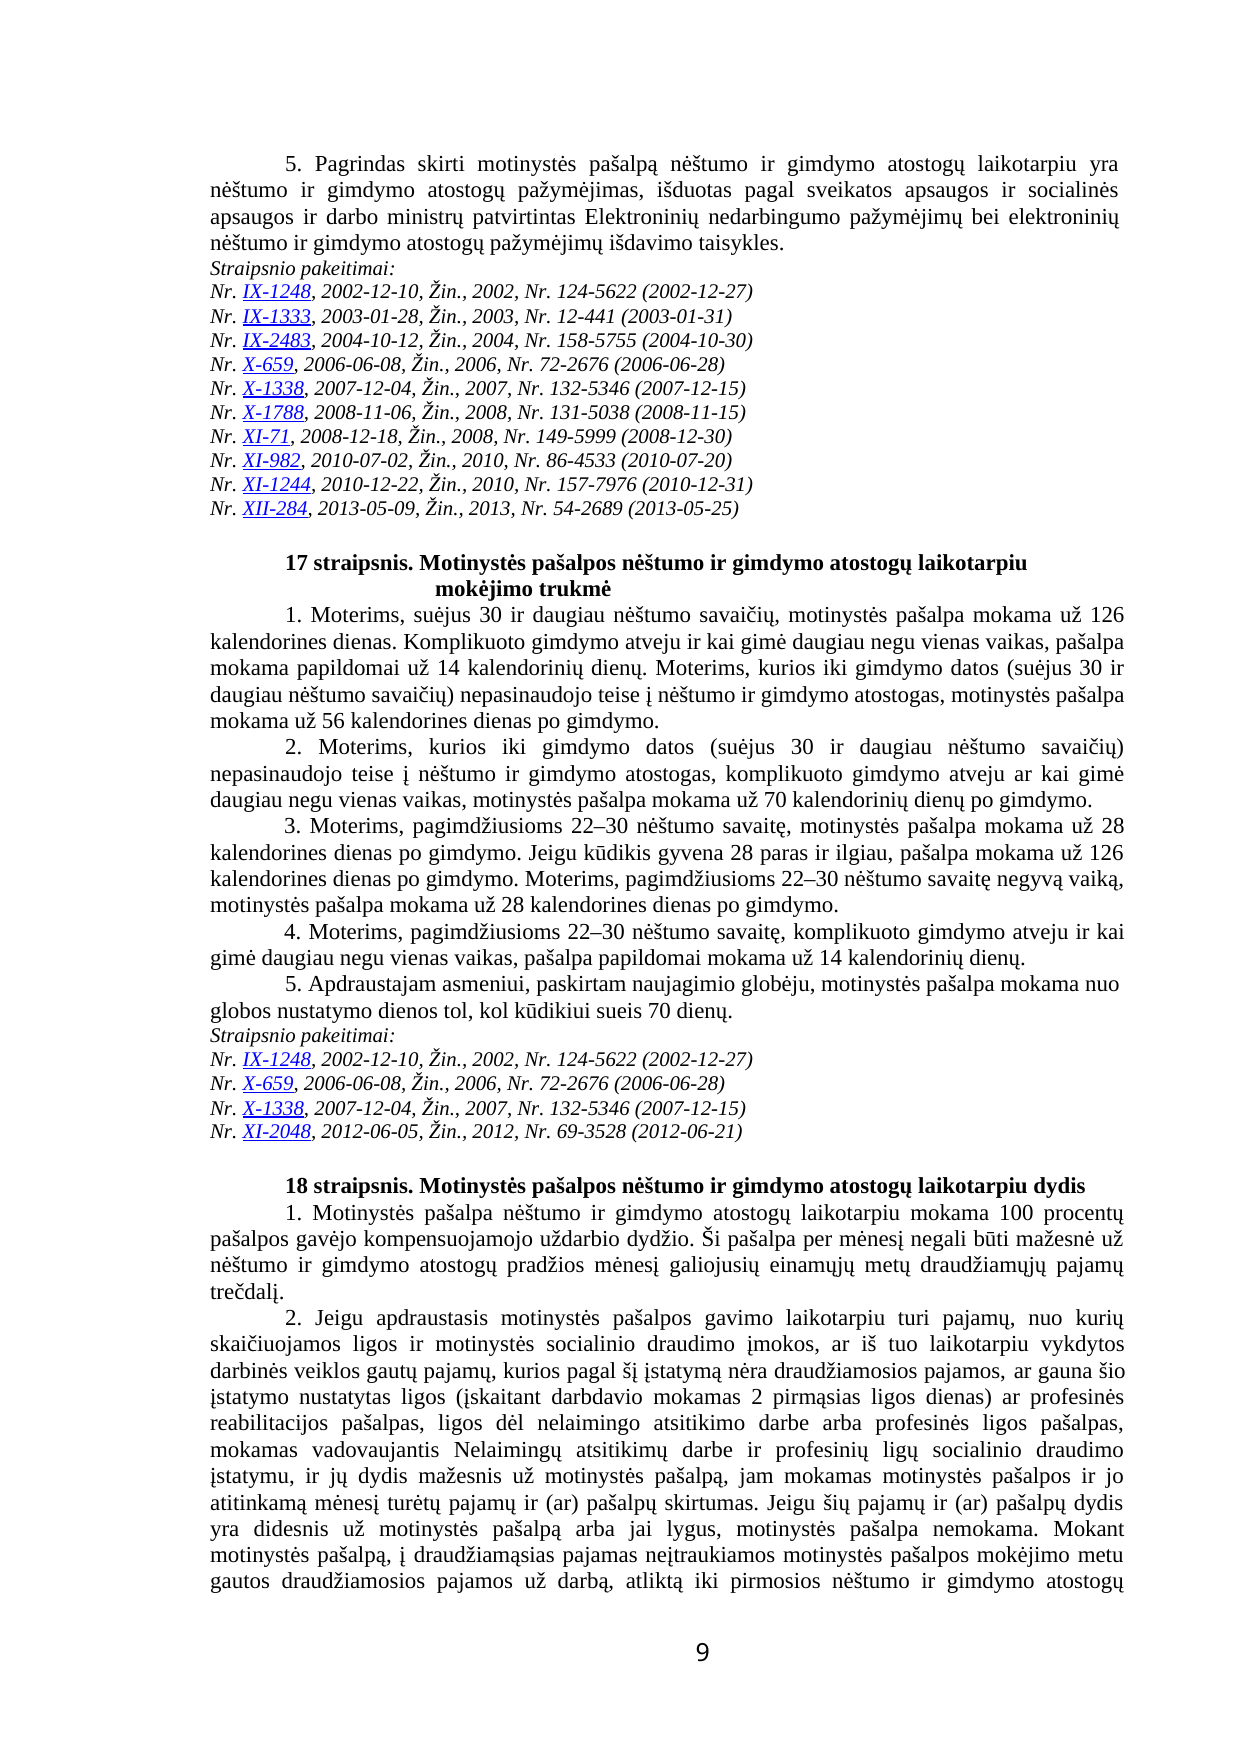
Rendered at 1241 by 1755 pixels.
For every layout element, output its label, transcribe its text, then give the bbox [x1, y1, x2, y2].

text Nr. IX-1248, 2002-12-10, Žin., 2002, Nr. 124-5622 (2002-12-27) [210, 1047, 1126, 1071]
text Straipsnio pakeitimai: [210, 255, 1126, 279]
text Nr. IX-1333, 2003-01-28, Žin., 2003, Nr. 12-441 (2003-01-31) [210, 303, 1126, 328]
text 5. Apdraustajam asmeniui, paskirtam naujagimio globėju, motinystės pašalpa mokama nuo globos nustatymo dienos tol, kol kūdikiui sueis 70 dienų. [210, 971, 1120, 1023]
text Nr. XII-284, 2013-05-09, Žin., 2013, Nr. 54-2689 (2013-05-25) [210, 496, 1120, 520]
text Nr. XI-1244, 2010-12-22, Žin., 2010, Nr. 157-7976 (2010-12-31) [210, 472, 1120, 496]
text 2. Jeigu apdraustasis motinystės pašalpos gavimo laikotarpiu turi pajamų, nuo kurių skaičiuojamos ligos ir motinystės socialinio draudimo įmokos, ar iš tuo laikotarpiu vykdytos darbinės veiklos gautų pajamų, kurios pagal šį įstatymą nėra draudžiamosios pajamos, ar gauna šio įstatymo nustatytas ligos (įskaitant darbdavio mokamas 2 pirmąsias ligos dienas) ar profesinės reabilitacijos pašalpas, ligos dėl nelaimingo atsitikimo darbe arba profesinės ligos pašalpas, mokamas vadovaujantis Nelaimingų atsitikimų darbe ir profesinių ligų socialinio draudimo įstatymu, ir jų dydis mažesnis už motinystės pašalpą, jam mokamas motinystės pašalpos ir jo atitinkamą mėnesį turėtų pajamų ir (ar) pašalpų skirtumas. Jeigu šių pajamų ir (ar) pašalpų dydis yra didesnis už motinystės pašalpą arba jai lygus, motinystės pašalpa nemokama. Mokant motinystės pašalpą, į draudžiamąsias pajamas neįtraukiamos motinystės pašalpos mokėjimo metu gautos draudžiamosios pajamos už darbą, atliktą iki pirmosios nėštumo ir gimdymo atostogų [210, 1304, 1126, 1594]
text 5. Pagrindas skirti motinystės pašalpą nėštumo ir gimdymo atostogų laikotarpiu yra nėštumo ir gimdymo atostogų pažymėjimas, išduotas pagal sveikatos apsaugos ir socialinės apsaugos ir darbo ministrų patvirtintas Elektroninių nedarbingumo pažymėjimų bei elektroninių nėštumo ir gimdymo atostogų pažymėjimų išdavimo taisykles. [210, 150, 1120, 255]
text 3. Moterims, pagimdžiusioms 22–30 nėštumo savaitę, motinystės pašalpa mokama už 28 kalendorines dienas po gimdymo. Jeigu kūdikis gyvena 28 paras ir ilgiau, pašalpa mokama už 126 kalendorines dienas po gimdymo. Moterims, pagimdžiusioms 22–30 nėštumo savaitę negyvą vaiką, motinystės pašalpa mokama už 28 kalendorines dienas po gimdymo. [210, 812, 1126, 918]
text Nr. X-1338, 2007-12-04, Žin., 2007, Nr. 132-5346 (2007-12-15) [210, 1095, 1126, 1119]
text Nr. IX-2483, 2004-10-12, Žin., 2004, Nr. 158-5755 (2004-10-30) [210, 328, 1126, 352]
text Nr. XI-71, 2008-12-18, Žin., 2008, Nr. 149-5999 (2008-12-30) [210, 424, 1126, 448]
text Straipsnio pakeitimai: [210, 1023, 1126, 1047]
text 4. Moterims, pagimdžiusioms 22–30 nėštumo savaitę, komplikuoto gimdymo atveju ir kai gimė daugiau negu vienas vaikas, pašalpa papildomai mokama už 14 kalendorinių dienų. [210, 918, 1126, 971]
text 1. Motinystės pašalpa nėštumo ir gimdymo atostogų laikotarpiu mokama 100 procentų pašalpos gavėjo kompensuojamojo uždarbio dydžio. Ši pašalpa per mėnesį negali būti mažesnė už nėštumo ir gimdymo atostogų pradžios mėnesį galiojusių einamųjų metų draudžiamųjų pajamų trečdalį. [210, 1199, 1126, 1304]
text Nr. XI-982, 2010-07-02, Žin., 2010, Nr. 86-4533 (2010-07-20) [210, 448, 1120, 472]
text 18 straipsnis. Motinystės pašalpos nėštumo ir gimdymo atostogų laikotarpiu dydis [285, 1172, 1126, 1199]
text Nr. XI-2048, 2012-06-05, Žin., 2012, Nr. 69-3528 (2012-06-21) [210, 1119, 1120, 1143]
text 1. Moterims, suėjus 30 ir daugiau nėštumo savaičių, motinystės pašalpa mokama už 126 kalendorines dienas. Komplikuoto gimdymo atveju ir kai gimė daugiau negu vienas vaikas, pašalpa mokama papildomai už 14 kalendorinių dienų. Moterims, kurios iki gimdymo datos (suėjus 30 ir daugiau nėštumo savaičių) nepasinaudojo teise į nėštumo ir gimdymo atostogas, motinystės pašalpa mokama už 56 kalendorines dienas po gimdymo. [210, 602, 1126, 733]
text 2. Moterims, kurios iki gimdymo datos (suėjus 30 ir daugiau nėštumo savaičių) nepasinaudojo teise į nėštumo ir gimdymo atostogas, komplikuoto gimdymo atveju ar kai gimė daugiau negu vienas vaikas, motinystės pašalpa mokama už 70 kalendorinių dienų po gimdymo. [210, 733, 1126, 812]
text Nr. X-659, 2006-06-08, Žin., 2006, Nr. 72-2676 (2006-06-28) [210, 1071, 1126, 1095]
text mokėjimo trukmė [435, 575, 1126, 602]
text Nr. X-1788, 2008-11-06, Žin., 2008, Nr. 131-5038 (2008-11-15) [210, 400, 1126, 424]
text 17 straipsnis. Motinystės pašalpos nėštumo ir gimdymo atostogų laikotarpiu [285, 549, 1126, 575]
text Nr. IX-1248, 2002-12-10, Žin., 2002, Nr. 124-5622 (2002-12-27) [210, 279, 1126, 303]
text Nr. X-1338, 2007-12-04, Žin., 2007, Nr. 132-5346 (2007-12-15) [210, 376, 1126, 400]
text Nr. X-659, 2006-06-08, Žin., 2006, Nr. 72-2676 (2006-06-28) [210, 352, 1126, 376]
